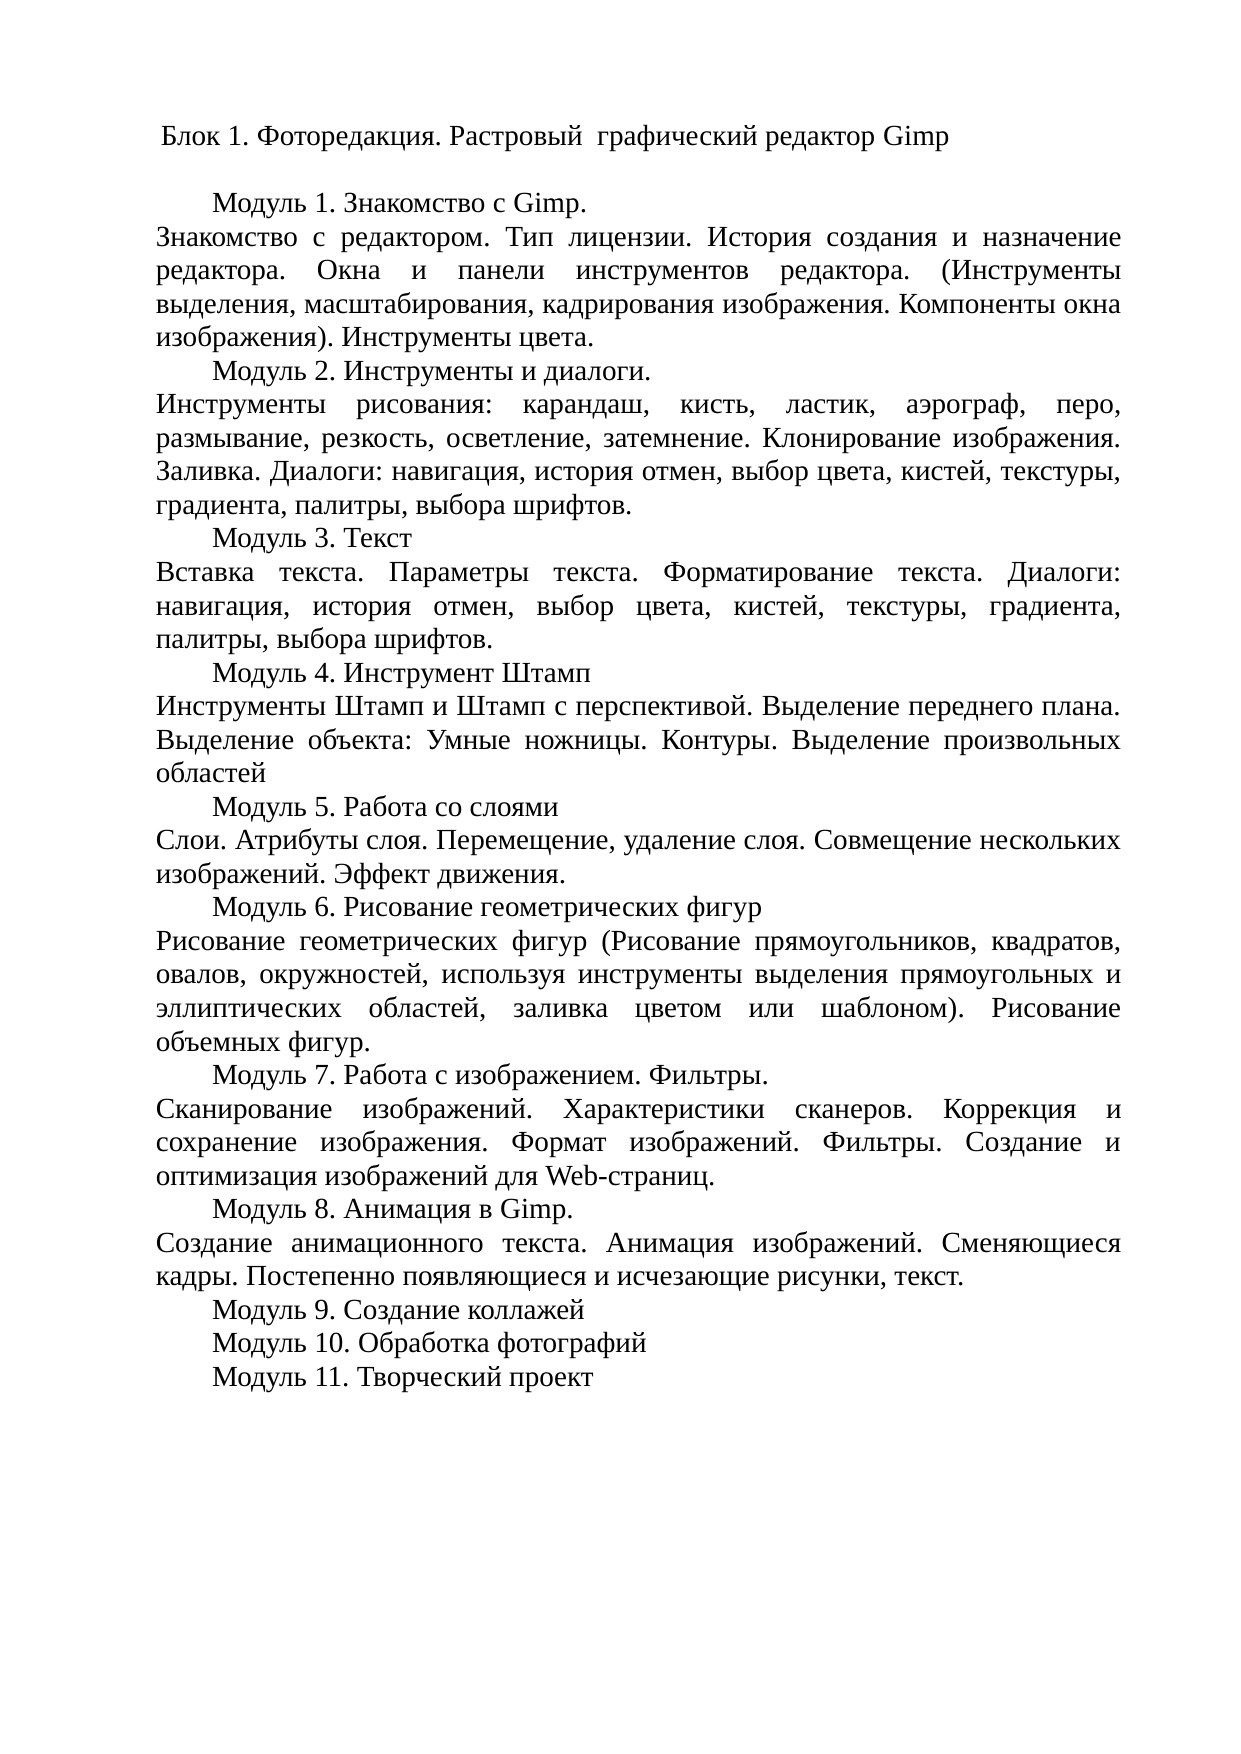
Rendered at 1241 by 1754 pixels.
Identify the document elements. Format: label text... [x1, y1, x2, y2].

text Сканирование изображений. Характеристики сканеров. Коррекция и сохранение изображения. Формат изображений. Фильтры. Создание и оптимизация изображений для Web-страниц. [156, 1091, 1122, 1191]
text Создание анимационного текста. Анимация изображений. Сменяющиеся кадры. Постепенно появляющиеся и исчезающие рисунки, текст. [156, 1225, 1122, 1292]
list Модуль 6. Рисование геометрических фигур [174, 889, 1122, 923]
text Рисование геометрических фигур (Рисование прямоугольников, квадратов, овалов, окружностей, используя инструменты выделения прямоугольных и эллиптических областей, заливка цветом или шаблоном). Рисование объемных фигур. [156, 923, 1122, 1057]
list Модуль 5. Работа со слоями [174, 789, 1122, 822]
text Вставка текста. Параметры текста. Форматирование текста. Диалоги: навигация, история отмен, выбор цвета, кистей, текстуры, градиента, палитры, выбора шрифтов. [156, 554, 1122, 655]
list Модуль 4. Инструмент Штамп [174, 655, 1122, 688]
list Модуль 11. Творческий проект [174, 1359, 1122, 1393]
list Модуль 3. Текст [174, 521, 1122, 554]
list Модуль 8. Анимация в Gimp. [174, 1191, 1122, 1225]
text Знакомство с редактором. Тип лицензии. История создания и назначение редактора. Окна и панели инструментов редактора. (Инструменты выделения, масштабирования, кадрирования изображения. Компоненты окна изображения). Инструменты цвета. [156, 219, 1122, 353]
text Инструменты рисования: карандаш, кисть, ластик, аэрограф, перо, размывание, резкость, осветление, затемнение. Клонирование изображения. Заливка. Диалоги: навигация, история отмен, выбор цвета, кистей, текстуры, градиента, палитры, выбора шрифтов. [156, 386, 1122, 521]
list Модуль 7. Работа с изображением. Фильтры. [174, 1057, 1122, 1091]
list Модуль 9. Создание коллажей [174, 1292, 1122, 1326]
text Блок 1. Фоторедакция. Растровый графический редактор Gimp [161, 118, 1122, 152]
text Инструменты Штамп и Штамп с перспективой. Выделение переднего плана. Выделение объекта: Умные ножницы. Контуры. Выделение произвольных областей [156, 688, 1122, 789]
list Модуль 2. Инструменты и диалоги. [174, 353, 1122, 386]
list Модуль 1. Знакомство с Gimp. [174, 185, 1122, 219]
list Модуль 10. Обработка фотографий [174, 1326, 1122, 1359]
text Слои. Атрибуты слоя. Перемещение, удаление слоя. Совмещение нескольких изображений. Эффект движения. [156, 822, 1122, 889]
